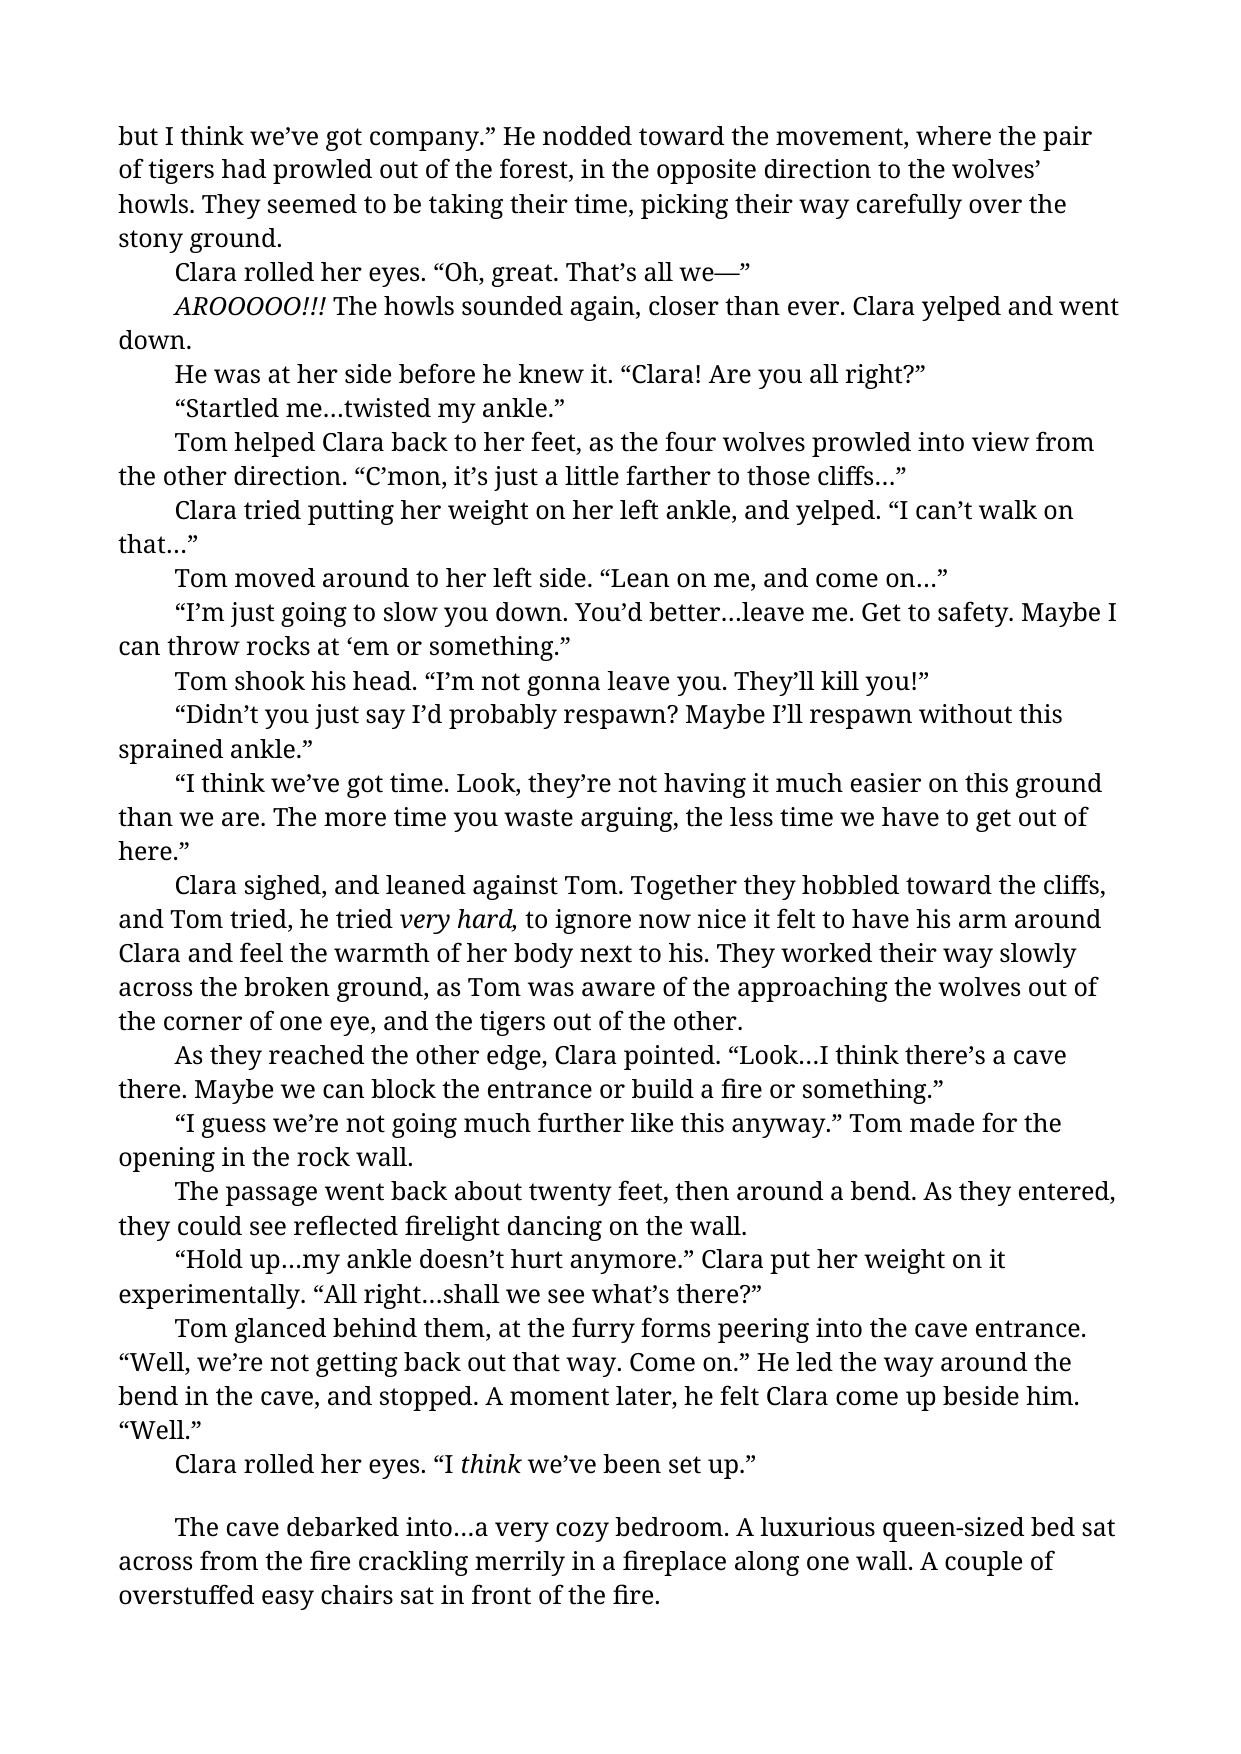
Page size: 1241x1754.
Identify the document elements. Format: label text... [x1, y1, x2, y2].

text Clara tried putting her weight on her left ankle, and yelped. “I can’t walk on that…” [118, 493, 1122, 561]
text Clara rolled her eyes. “Oh, great. That’s all we—” [118, 254, 1122, 288]
text As they reached the other edge, Clara pointed. “Look…I think there’s a cave there. Maybe we can block the entrance or build a fire or something.” [118, 1038, 1122, 1106]
text Tom helped Clara back to her feet, as the four wolves prowled into view from the other direction. “C’mon, it’s just a little farther to those cliffs…” [118, 425, 1122, 493]
text “Hold up…my ankle doesn’t hurt anymore.” Clara put her weight on it experimentally. “All right…shall we see what’s there?” [118, 1242, 1122, 1310]
text but I think we’ve got company.” He nodded toward the movement, where the pair of tigers had prowled out of the forest, in the opposite direction to the wolves’ howls. They seemed to be taking their time, picking their way carefully over the stony ground. [118, 118, 1122, 254]
text “Didn’t you just say I’d probably respawn? Maybe I’ll respawn without this sprained ankle.” [118, 697, 1122, 765]
text He was at her side before he knew it. “Clara! Are you all right?” [118, 357, 1122, 391]
text The cave debarked into…a very cozy bedroom. A luxurious queen-sized bed sat across from the fire crackling merrily in a fireplace along one wall. A couple of overstuffed easy chairs sat in front of the fire. [118, 1509, 1122, 1612]
text Tom shook his head. “I’m not gonna leave you. They’ll kill you!” [118, 663, 1122, 697]
text AROOOOO!!! The howls sounded again, closer than ever. Clara yelped and went down. [118, 288, 1122, 357]
text “I’m just going to slow you down. You’d better…leave me. Get to safety. Maybe I can throw rocks at ‘em or something.” [118, 595, 1122, 663]
text “I guess we’re not going much further like this anyway.” Tom made for the opening in the rock wall. [118, 1106, 1122, 1174]
text “I think we’ve got time. Look, they’re not having it much easier on this ground than we are. The more time you waste arguing, the less time we have to get out of here.” [118, 765, 1122, 867]
text “Startled me…twisted my ankle.” [118, 391, 1122, 425]
text Tom moved around to her left side. “Lean on me, and come on…” [118, 561, 1122, 595]
text Clara rolled her eyes. “I think we’ve been set up.” [118, 1447, 1122, 1481]
text Tom glanced behind them, at the furry forms peering into the cave entrance. “Well, we’re not getting back out that way. Come on.” He led the way around the bend in the cave, and stopped. A moment later, he felt Clara come up beside him. “Well.” [118, 1310, 1122, 1447]
text Clara sighed, and leaned against Tom. Together they hobbled toward the cliffs, and Tom tried, he tried very hard, to ignore now nice it felt to have his arm around Clara and feel the warmth of her body next to his. They worked their way slowly across the broken ground, as Tom was aware of the approaching the wolves out of the corner of one eye, and the tigers out of the other. [118, 867, 1122, 1038]
text The passage went back about twenty feet, then around a bend. As they entered, they could see reflected firelight dancing on the wall. [118, 1174, 1122, 1242]
